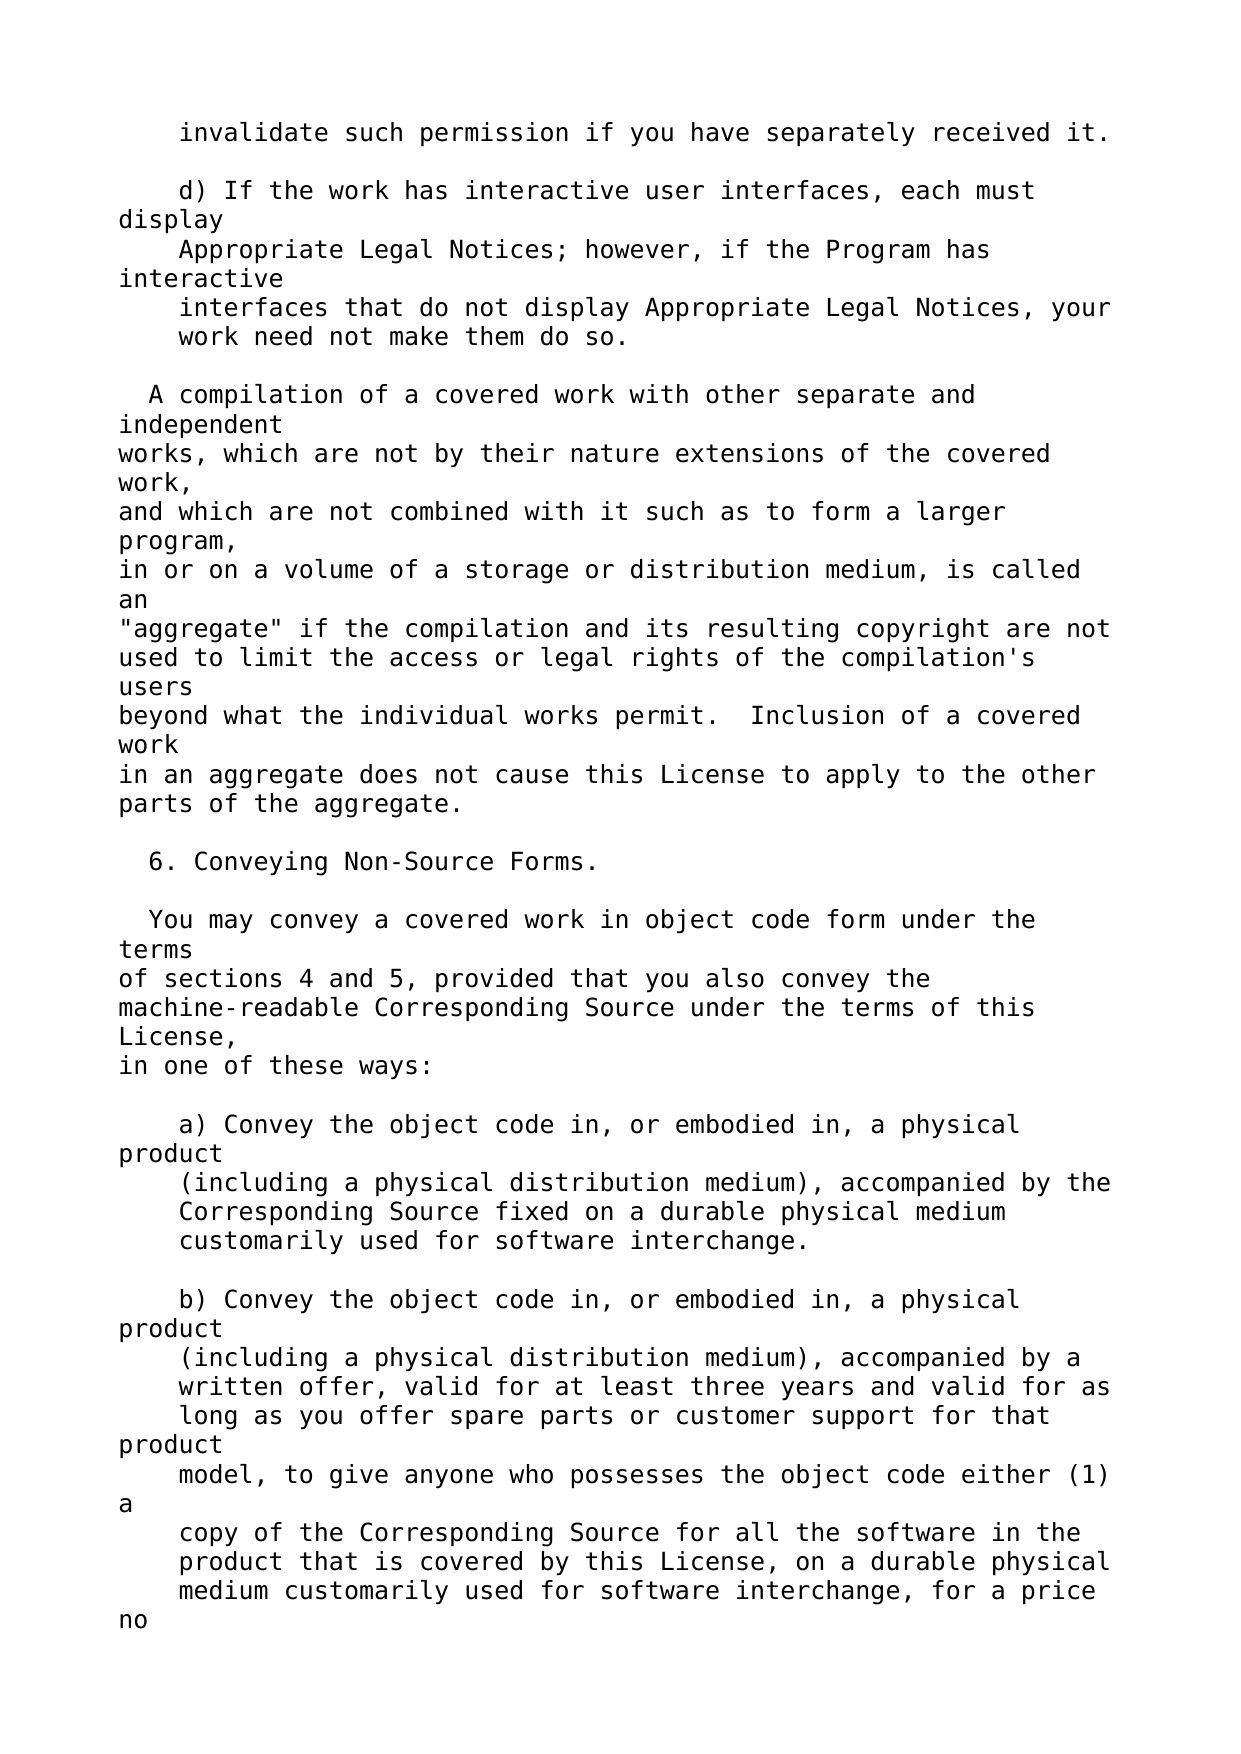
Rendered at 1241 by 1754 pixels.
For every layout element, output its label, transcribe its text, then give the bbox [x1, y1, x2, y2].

text invalidate such permission if you have separately received it. d) If the work has interactive user interfaces, each must display Appropriate Legal Notices; however, if the Program has interactive interfaces that do not display Appropriate Legal Notices, your work need not make them do so. A compilation of a covered work with other separate and independent works, which are not by their nature extensions of the covered work, and which are not combined with it such as to form a larger program, in or on a volume of a storage or distribution medium, is called an "aggregate" if the compilation and its resulting copyright are not used to limit the access or legal rights of the compilation's users beyond what the individual works permit. Inclusion of a covered work in an aggregate does not cause this License to apply to the other parts of the aggregate. 6. Conveying Non-Source Forms. You may convey a covered work in object code form under the terms of sections 4 and 5, provided that you also convey the machine-readable Corresponding Source under the terms of this License, in one of these ways: a) Convey the object code in, or embodied in, a physical product (including a physical distribution medium), accompanied by the Corresponding Source fixed on a durable physical medium customarily used for software interchange. b) Convey the object code in, or embodied in, a physical product (including a physical distribution medium), accompanied by a written offer, valid for at least three years and valid for as long as you offer spare parts or customer support for that product model, to give anyone who possesses the object code either (1) a copy of the Corresponding Source for all the software in the product that is covered by this License, on a durable physical medium customarily used for software interchange, for a price no [118, 118, 1122, 1635]
